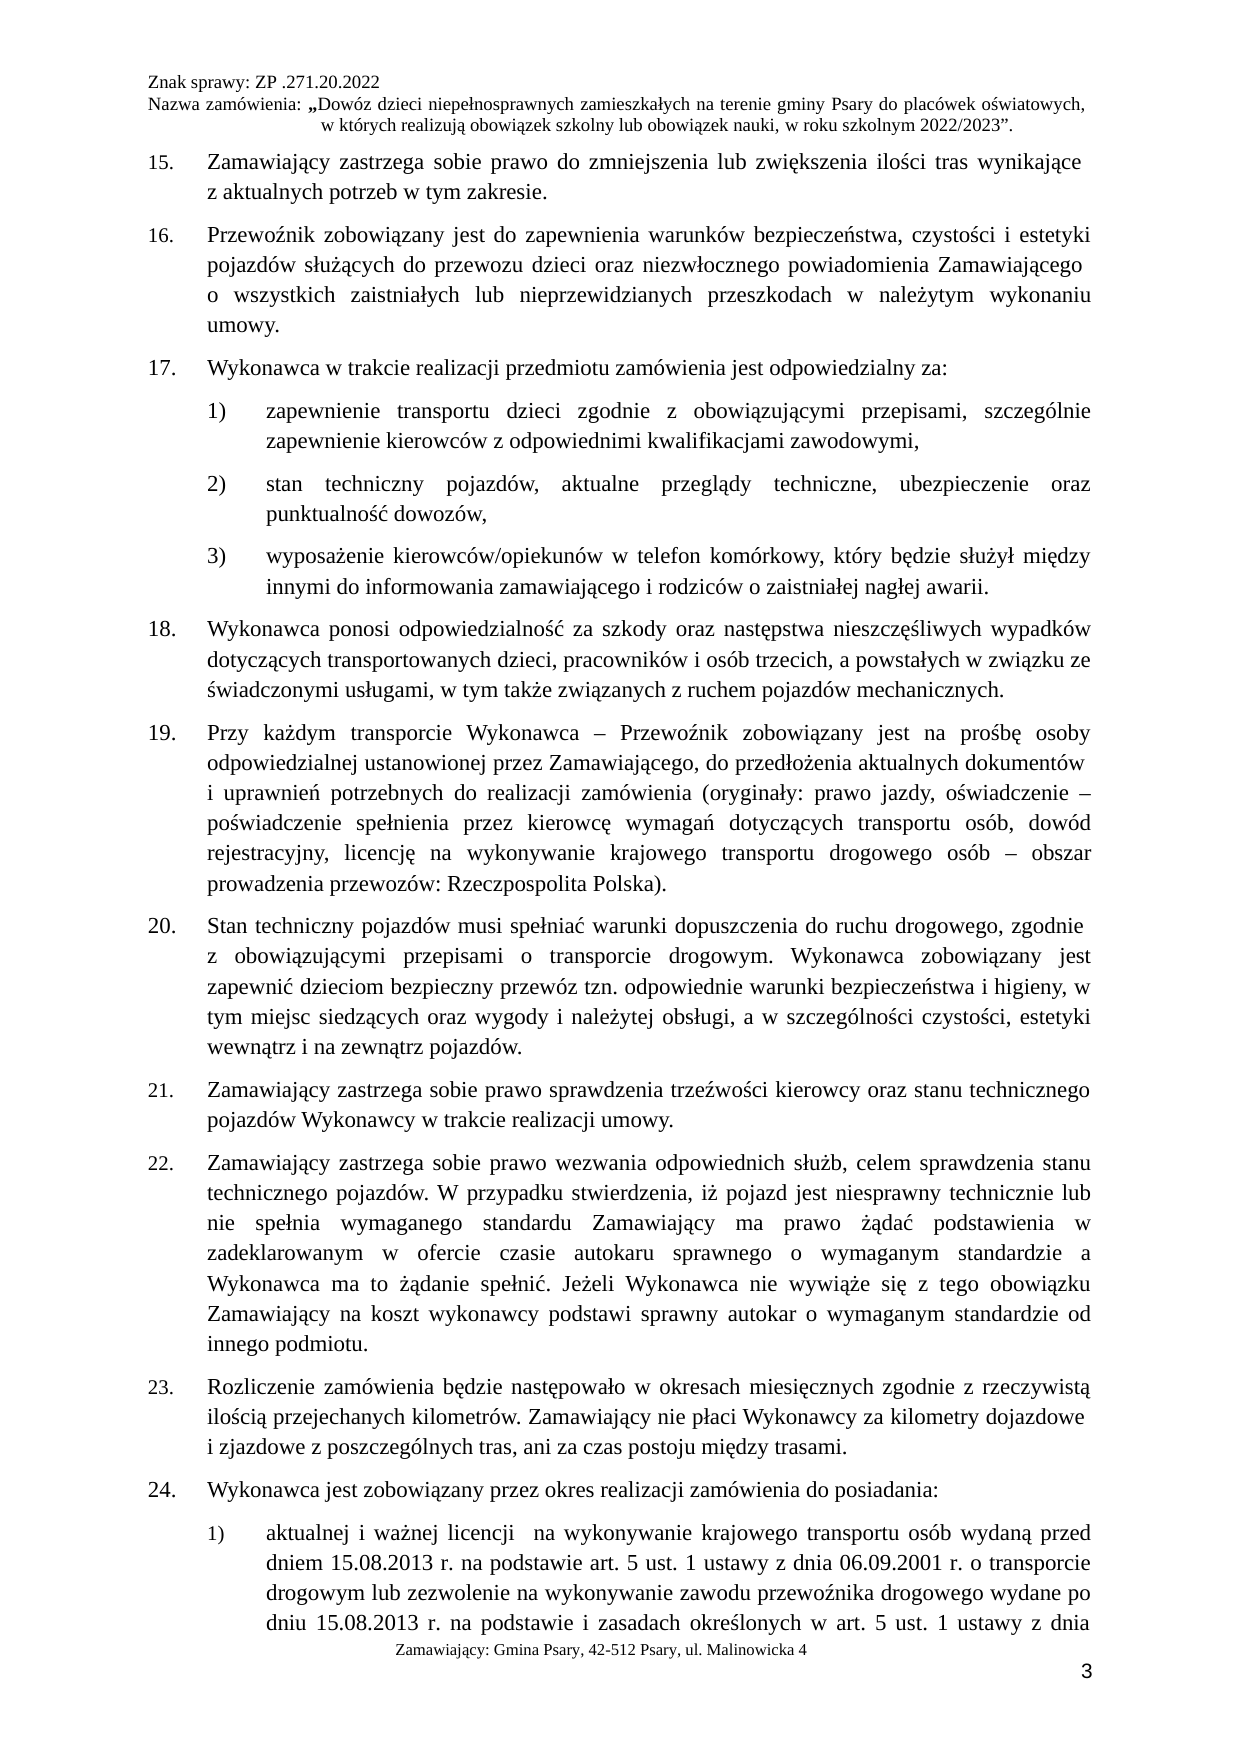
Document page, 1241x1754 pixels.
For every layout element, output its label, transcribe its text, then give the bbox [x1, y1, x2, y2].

list Rozliczenie zamówienia będzie następowało w okresach miesięcznych zgodnie z rzeczywistą ilością przejechanych kilometrów. Zamawiający nie płaci Wykonawcy za kilometry dojazdowe i zjazdowe z poszczególnych tras, ani za czas postoju między trasami. [148, 1373, 1092, 1459]
list Zamawiający zastrzega sobie prawo do zmniejszenia lub zwiększenia ilości tras wynikające z aktualnych potrzeb w tym zakresie. [148, 148, 1092, 204]
list Zamawiający zastrzega sobie prawo wezwania odpowiednich służb, celem sprawdzenia stanu technicznego pojazdów. W przypadku stwierdzenia, iż pojazd jest niesprawny technicznie lub nie spełnia wymaganego standardu Zamawiający ma prawo żądać podstawienia w zadeklarowanym w ofercie czasie autokaru sprawnego o wymaganym standardzie a Wykonawca ma to żądanie spełnić. Jeżeli Wykonawca nie wywiąże się z tego obowiązku Zamawiający na koszt wykonawcy podstawi sprawny autokar o wymaganym standardzie od innego podmiotu. [148, 1149, 1092, 1356]
list Wykonawca jest zobowiązany przez okres realizacji zamówienia do posiadania: [148, 1476, 1092, 1502]
list Zamawiający zastrzega sobie prawo sprawdzenia trzeźwości kierowcy oraz stanu technicznego pojazdów Wykonawcy w trakcie realizacji umowy. [148, 1076, 1092, 1132]
list stan techniczny pojazdów, aktualne przeglądy techniczne, ubezpieczenie oraz punktualność dowozów, [207, 469, 1092, 526]
list aktualnej i ważnej licencji na wykonywanie krajowego transportu osób wydaną przed dniem 15.08.2013 r. na podstawie art. 5 ust. 1 ustawy z dnia 06.09.2001 r. o transporcie drogowym lub zezwolenie na wykonywanie zawodu przewoźnika drogowego wydane po dniu 15.08.2013 r. na podstawie i zasadach określonych w art. 5 ust. 1 ustawy z dnia [207, 1518, 1092, 1636]
list zapewnienie transportu dzieci zgodnie z obowiązującymi przepisami, szczególnie zapewnienie kierowców z odpowiednimi kwalifikacjami zawodowymi, [207, 397, 1092, 453]
list Stan techniczny pojazdów musi spełniać warunki dopuszczenia do ruchu drogowego, zgodnie z obowiązującymi przepisami o transporcie drogowym. Wykonawca zobowiązany jest zapewnić dzieciom bezpieczny przewóz tzn. odpowiednie warunki bezpieczeństwa i higieny, w tym miejsc siedzących oraz wygody i należytej obsługi, a w szczególności czystości, estetyki wewnątrz i na zewnątrz pojazdów. [148, 912, 1092, 1059]
list wyposażenie kierowców/opiekunów w telefon komórkowy, który będzie służył między innymi do informowania zamawiającego i rodziców o zaistniałej nagłej awarii. [207, 542, 1092, 599]
list Przewoźnik zobowiązany jest do zapewnienia warunków bezpieczeństwa, czystości i estetyki pojazdów służących do przewozu dzieci oraz niezwłocznego powiadomienia Zamawiającego o wszystkich zaistniałych lub nieprzewidzianych przeszkodach w należytym wykonaniu umowy. [148, 221, 1092, 338]
list Wykonawca w trakcie realizacji przedmiotu zamówienia jest odpowiedzialny za: [148, 354, 1092, 380]
list Wykonawca ponosi odpowiedzialność za szkody oraz następstwa nieszczęśliwych wypadków dotyczących transportowanych dzieci, pracowników i osób trzecich, a powstałych w związku ze świadczonymi usługami, w tym także związanych z ruchem pojazdów mechanicznych. [148, 615, 1092, 702]
list Przy każdym transporcie Wykonawca – Przewoźnik zobowiązany jest na prośbę osoby odpowiedzialnej ustanowionej przez Zamawiającego, do przedłożenia aktualnych dokumentów i uprawnień potrzebnych do realizacji zamówienia (oryginały: prawo jazdy, oświadczenie – poświadczenie spełnienia przez kierowcę wymagań dotyczących transportu osób, dowód rejestracyjny, licencję na wykonywanie krajowego transportu drogowego osób – obszar prowadzenia przewozów: Rzeczpospolita Polska). [148, 718, 1092, 896]
